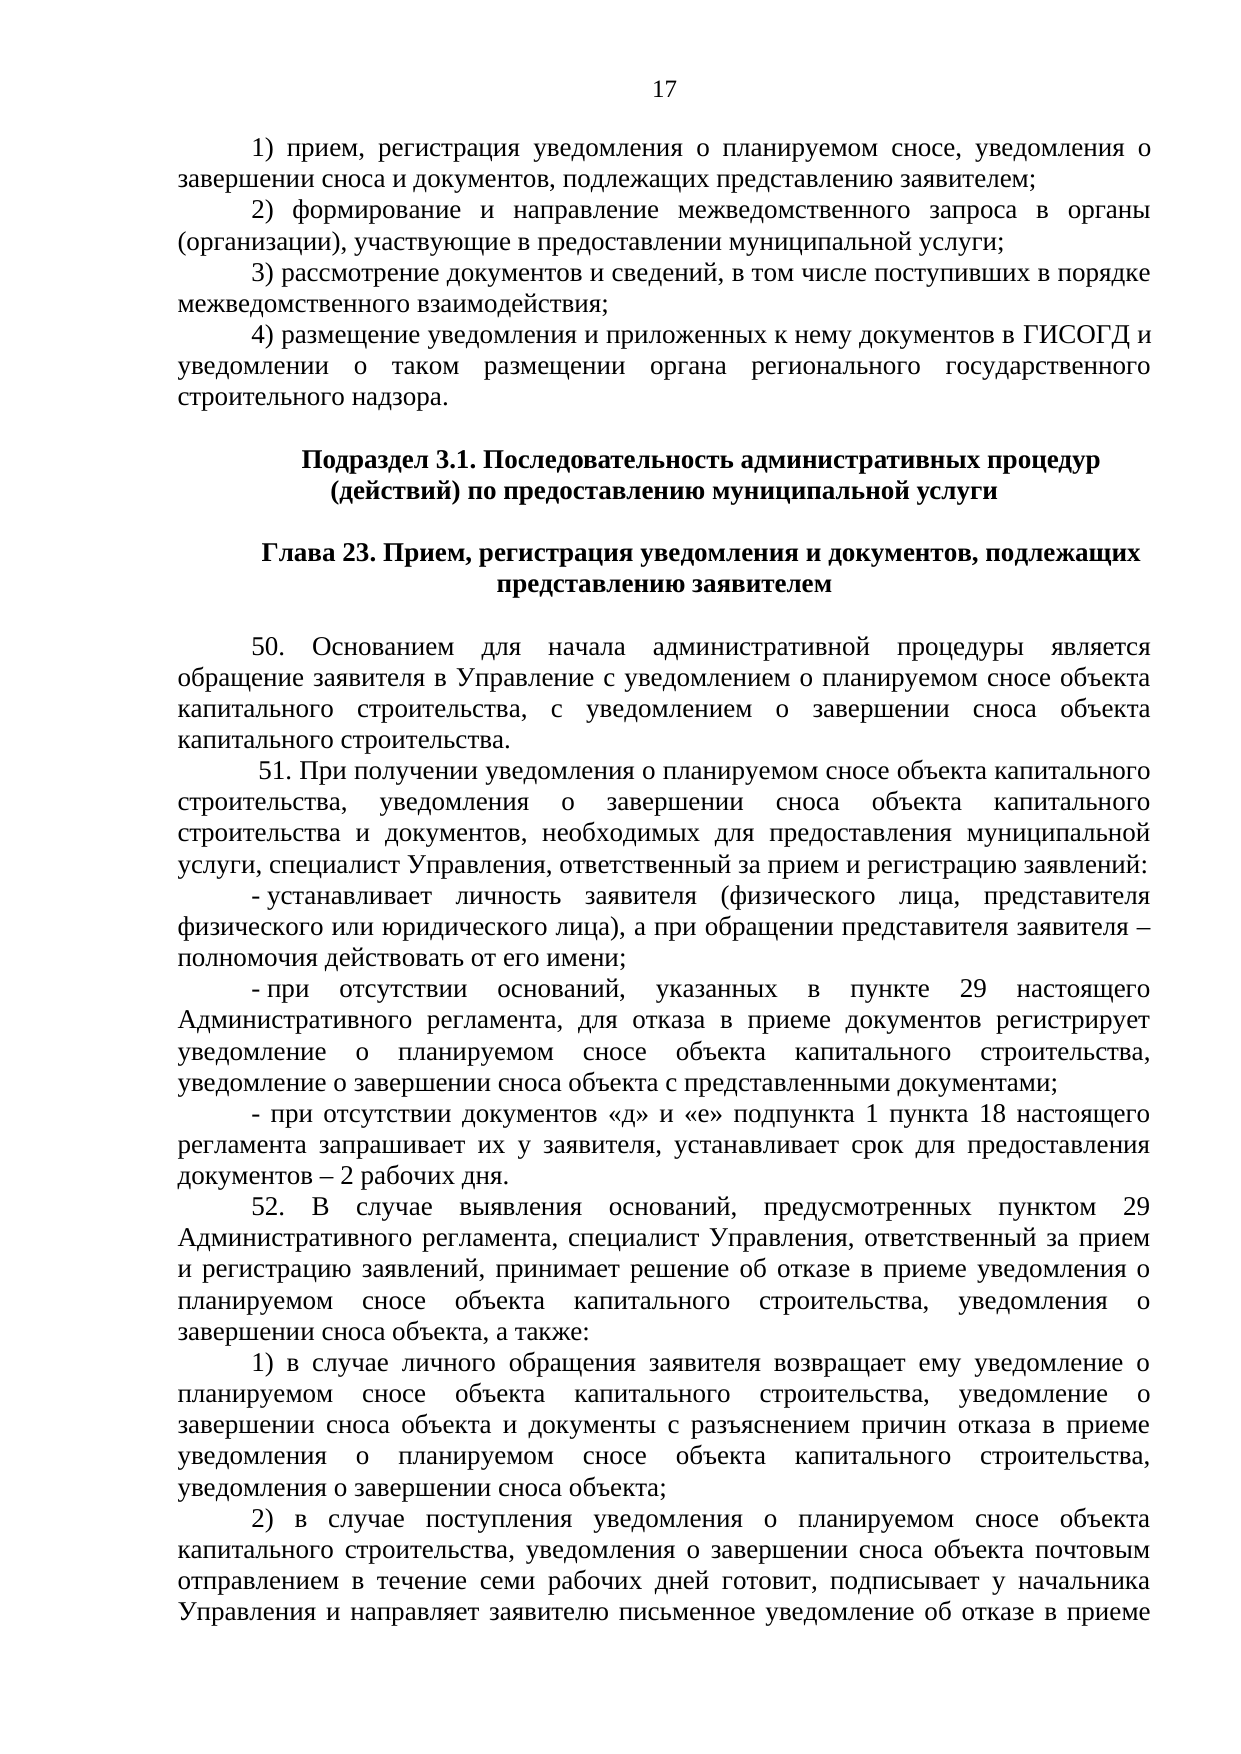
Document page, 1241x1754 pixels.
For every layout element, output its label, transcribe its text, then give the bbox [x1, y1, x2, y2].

text 52. В случае выявления оснований, предусмотренных пунктом 29 Административного регламента, специалист Управления, ответственный за прием и регистрацию заявлений, принимает решение об отказе в приеме уведомления о планируемом сносе объекта капитального строительства, уведомления о завершении сноса объекта, а также: [177, 1190, 1152, 1346]
text 1) прием, регистрация уведомления о планируемом сносе, уведомления о завершении сноса и документов, подлежащих представлению заявителем; [177, 131, 1152, 194]
text Подраздел 3.1. Последовательность административных процедур (действий) по предоставлению муниципальной услуги [177, 443, 1152, 505]
text Глава 23. Прием, регистрация уведомления и документов, подлежащих представлению заявителем [177, 536, 1152, 598]
text 2) в случае поступления уведомления о планируемом сносе объекта капитального строительства, уведомления о завершении сноса объекта почтовым отправлением в течение семи рабочих дней готовит, подписывает у начальника Управления и направляет заявителю письменное уведомление об отказе в приеме [177, 1502, 1152, 1626]
text 4) размещение уведомления и приложенных к нему документов в ГИСОГД и уведомлении о таком размещении органа регионального государственного строительного надзора. [177, 318, 1152, 412]
text 1) в случае личного обращения заявителя возвращает ему уведомление о планируемом сносе объекта капитального строительства, уведомление о завершении сноса объекта и документы с разъяснением причин отказа в приеме уведомления о планируемом сносе объекта капитального строительства, уведомления о завершении сноса объекта; [177, 1346, 1152, 1502]
text 3) рассмотрение документов и сведений, в том числе поступивших в порядке межведомственного взаимодействия; [177, 256, 1152, 318]
text - при отсутствии оснований, указанных в пункте 29 настоящего Административного регламента, для отказа в приеме документов регистрирует уведомление о планируемом сносе объекта капитального строительства, уведомление о завершении сноса объекта с представленными документами; [177, 972, 1152, 1097]
text - устанавливает личность заявителя (физического лица, представителя физического или юридического лица), а при обращении представителя заявителя – полномочия действовать от его имени; [177, 879, 1152, 972]
text 2) формирование и направление межведомственного запроса в органы (организации), участвующие в предоставлении муниципальной услуги; [177, 194, 1152, 256]
text 51. При получении уведомления о планируемом сносе объекта капитального строительства, уведомления о завершении сноса объекта капитального строительства и документов, необходимых для предоставления муниципальной услуги, специалист Управления, ответственный за прием и регистрацию заявлений: [177, 754, 1152, 879]
text 50. Основанием для начала административной процедуры является обращение заявителя в Управление с уведомлением о планируемом сносе объекта капитального строительства, с уведомлением о завершении сноса объекта капитального строительства. [177, 630, 1152, 754]
text - при отсутствии документов «д» и «е» подпункта 1 пункта 18 настоящего регламента запрашивает их у заявителя, устанавливает срок для предоставления документов – 2 рабочих дня. [177, 1097, 1152, 1190]
